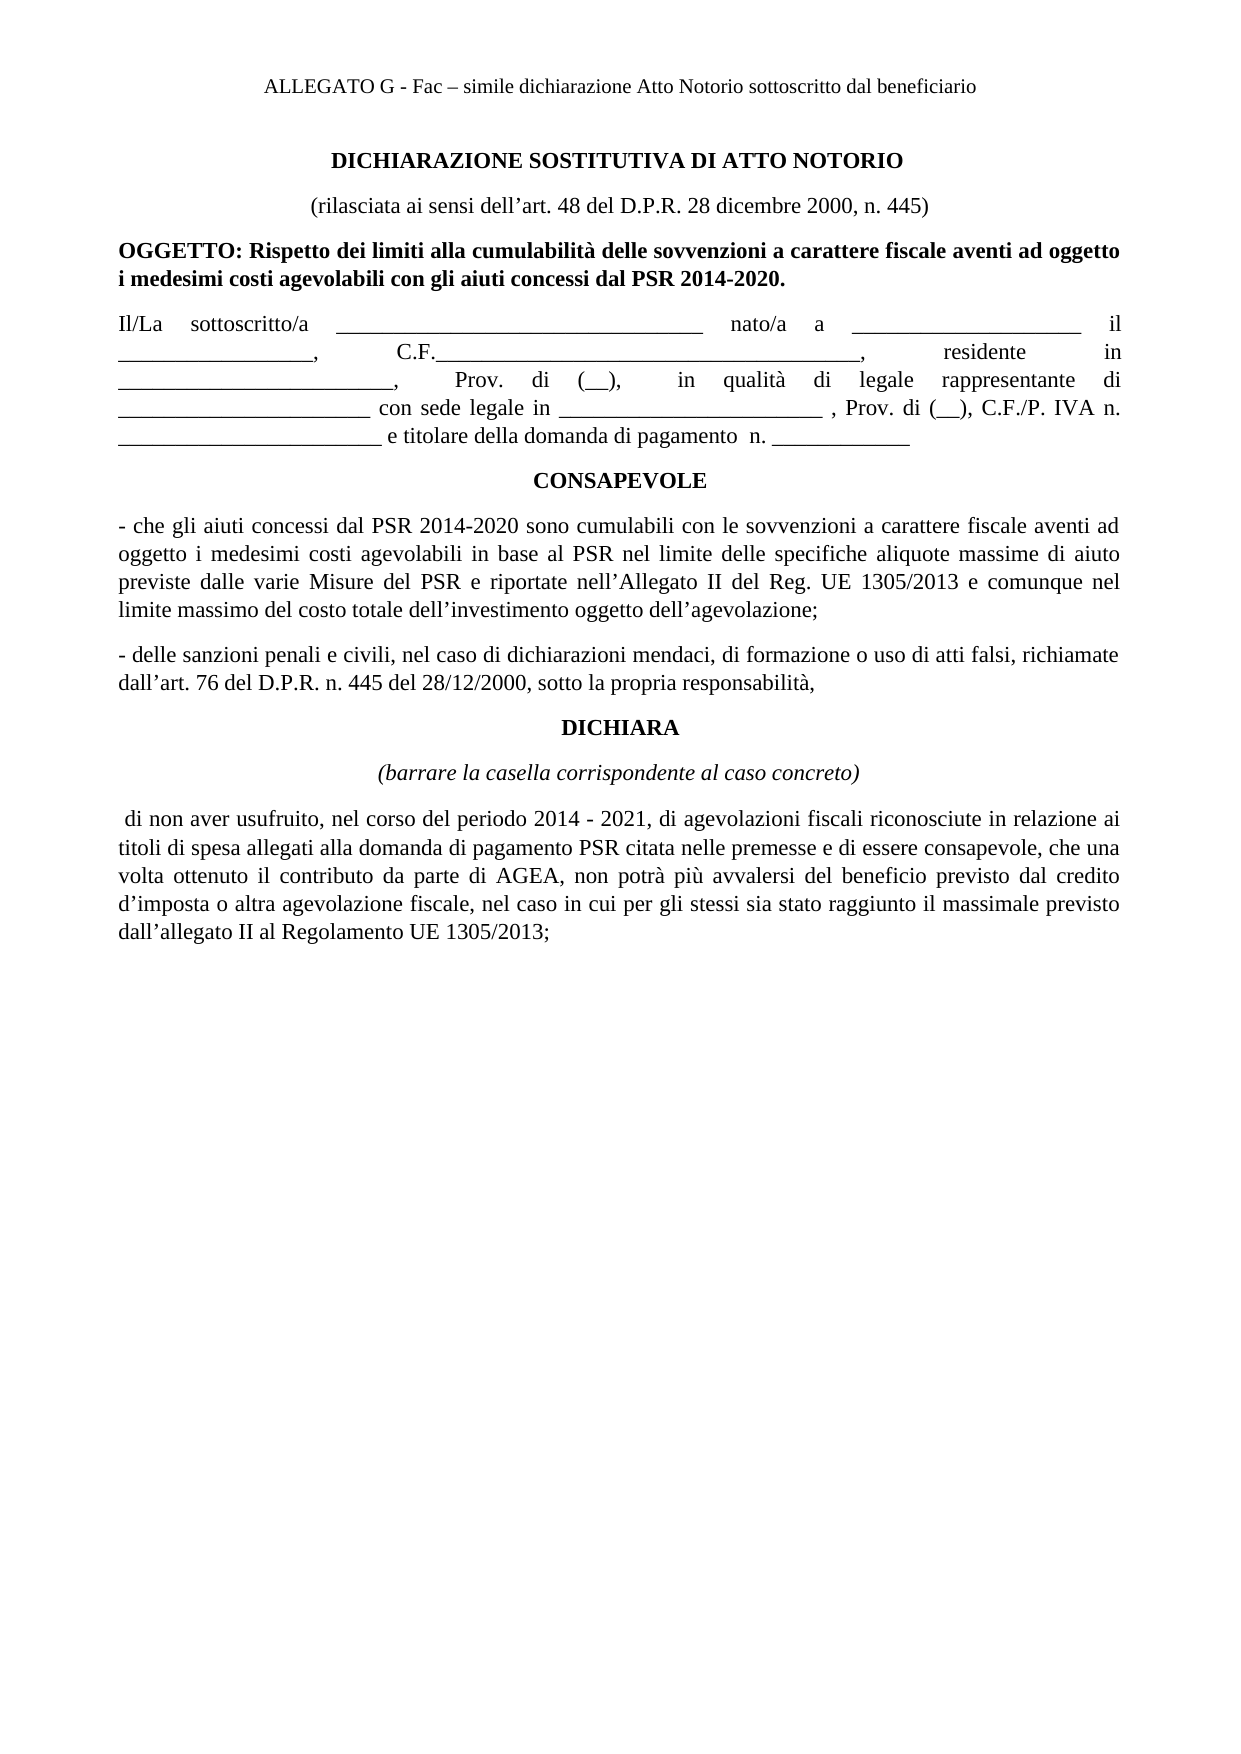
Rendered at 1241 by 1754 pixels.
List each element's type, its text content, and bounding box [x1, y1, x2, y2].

text DICHIARAZIONE SOSTITUTIVA DI ATTO NOTORIO [118, 148, 1122, 174]
text OGGETTO: Rispetto dei limiti alla cumulabilità delle sovvenzioni a carattere fiscale aventi ad oggetto i medesimi costi agevolabili con gli aiuti concessi dal PSR 2014-2020. [118, 237, 1122, 292]
text Il/La sottoscritto/a ________________________________ nato/a a ____________________ il _________________, C.F._____________________________________, residente in ________________________, Prov. di (__), in qualità di legale rappresentante di ______________________ con sede legale in _______________________ , Prov. di (__), C.F./P. IVA n. _______________________ e titolare della domanda di pagamento n. ____________ [118, 310, 1122, 449]
text DICHIARA [118, 714, 1122, 741]
text - che gli aiuti concessi dal PSR 2014-2020 sono cumulabili con le sovvenzioni a carattere fiscale aventi ad oggetto i medesimi costi agevolabili in base al PSR nel limite delle specifiche aliquote massime di aiuto previste dalle varie Misure del PSR e riportate nell’Allegato II del Reg. UE 1305/2013 e comunque nel limite massimo del costo totale dell’investimento oggetto dell’agevolazione; [118, 512, 1122, 623]
text - delle sanzioni penali e civili, nel caso di dichiarazioni mendaci, di formazione o uso di atti falsi, richiamate dall’art. 76 del D.P.R. n. 445 del 28/12/2000, sotto la propria responsabilità, [118, 641, 1122, 696]
text CONSAPEVOLE [118, 467, 1122, 494]
text (rilasciata ai sensi dell’art. 48 del D.P.R. 28 dicembre 2000, n. 445) [118, 192, 1122, 219]
text (barrare la casella corrispondente al caso concreto) [118, 759, 1122, 785]
text di non aver usufruito, nel corso del periodo 2014 - 2021, di agevolazioni fiscali riconosciute in relazione ai titoli di spesa allegati alla domanda di pagamento PSR citata nelle premesse e di essere consapevole, che una volta ottenuto il contributo da parte di AGEA, non potrà più avvalersi del beneficio previsto dal credito d’imposta o altra agevolazione fiscale, nel caso in cui per gli stessi sia stato raggiunto il massimale previsto dall’allegato II al Regolamento UE 1305/2013; [118, 804, 1122, 944]
